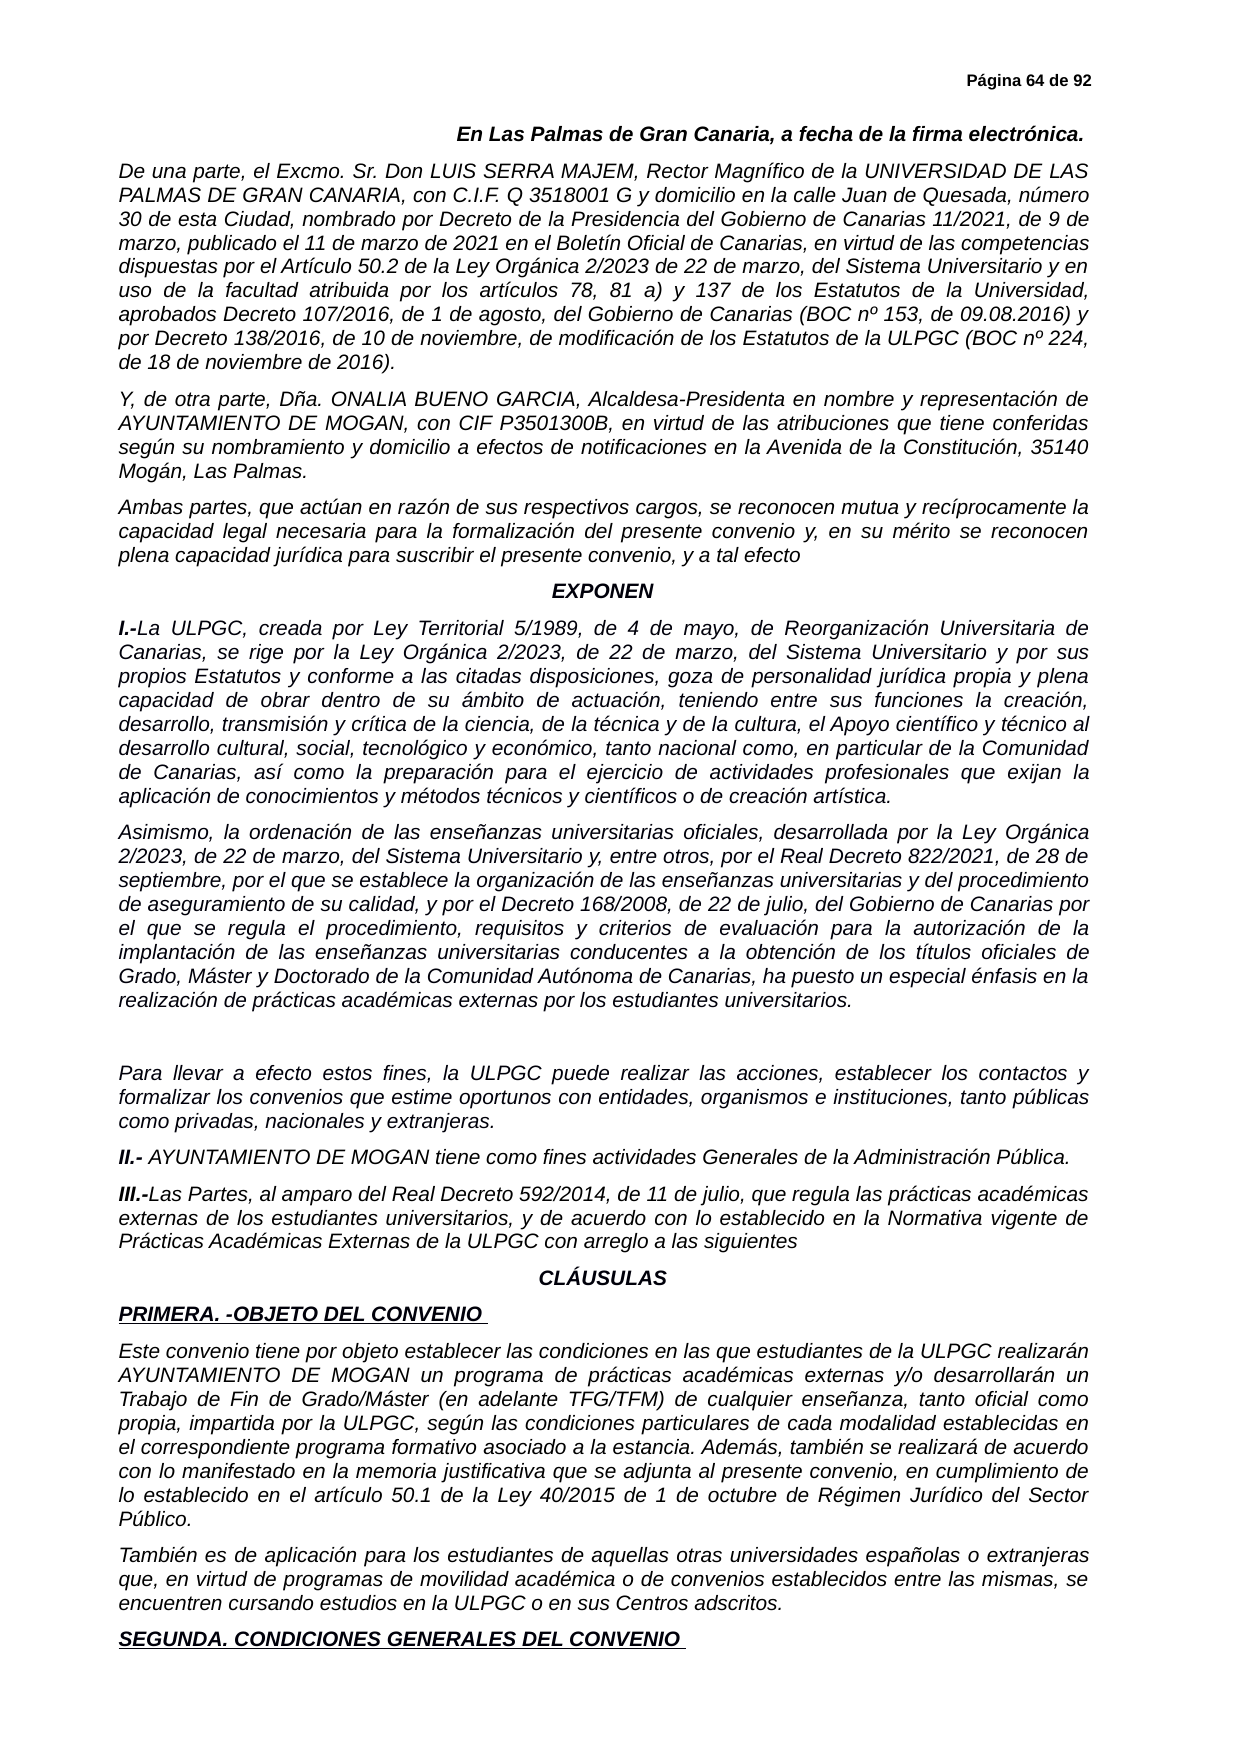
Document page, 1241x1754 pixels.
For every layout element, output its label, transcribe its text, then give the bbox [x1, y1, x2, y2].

text En Las Palmas de Gran Canaria, a fecha de la firma electrónica. [118, 122, 1092, 146]
text I.-La ULPGC, creada por Ley Territorial 5/1989, de 4 de mayo, de Reorganización Universitaria de Canarias, se rige por la Ley Orgánica 2/2023, de 22 de marzo, del Sistema Universitario y por sus propios Estatutos y conforme a las citadas disposiciones, goza de personalidad jurídica propia y plena capacidad de obrar dentro de su ámbito de actuación, teniendo entre sus funciones la creación, desarrollo, transmisión y crítica de la ciencia, de la técnica y de la cultura, el Apoyo científico y técnico al desarrollo cultural, social, tecnológico y económico, tanto nacional como, en particular de la Comunidad de Canarias, así como la preparación para el ejercicio de actividades profesionales que exijan la aplicación de conocimientos y métodos técnicos y científicos o de creación artística. [118, 616, 1092, 807]
text Este convenio tiene por objeto establecer las condiciones en las que estudiantes de la ULPGC realizarán AYUNTAMIENTO DE MOGAN un programa de prácticas académicas externas y/o desarrollarán un Trabajo de Fin de Grado/Máster (en adelante TFG/TFM) de cualquier enseñanza, tanto oficial como propia, impartida por la ULPGC, según las condiciones particulares de cada modalidad establecidas en el correspondiente programa formativo asociado a la estancia. Además, también se realizará de acuerdo con lo manifestado en la memoria justificativa que se adjunta al presente convenio, en cumplimiento de lo establecido en el artículo 50.1 de la Ley 40/2015 de 1 de octubre de Régimen Jurídico del Sector Público. [118, 1339, 1092, 1530]
text EXPONEN [118, 579, 1092, 603]
text De una parte, el Excmo. Sr. Don LUIS SERRA MAJEM, Rector Magnífico de la UNIVERSIDAD DE LAS PALMAS DE GRAN CANARIA, con C.I.F. Q 3518001 G y domicilio en la calle Juan de Quesada, número 30 de esta Ciudad, nombrado por Decreto de la Presidencia del Gobierno de Canarias 11/2021, de 9 de marzo, publicado el 11 de marzo de 2021 en el Boletín Oficial de Canarias, en virtud de las competencias dispuestas por el Artículo 50.2 de la Ley Orgánica 2/2023 de 22 de marzo, del Sistema Universitario y en uso de la facultad atribuida por los artículos 78, 81 a) y 137 de los Estatutos de la Universidad, aprobados Decreto 107/2016, de 1 de agosto, del Gobierno de Canarias (BOC nº 153, de 09.08.2016) y por Decreto 138/2016, de 10 de noviembre, de modificación de los Estatutos de la ULPGC (BOC nº 224, de 18 de noviembre de 2016). [118, 158, 1092, 374]
text Ambas partes, que actúan en razón de sus respectivos cargos, se reconocen mutua y recíprocamente la capacidad legal necesaria para la formalización del presente convenio y, en su mérito se reconocen plena capacidad jurídica para suscribir el presente convenio, y a tal efecto [118, 495, 1092, 567]
text III.-Las Partes, al amparo del Real Decreto 592/2014, de 11 de julio, que regula las prácticas académicas externas de los estudiantes universitarios, y de acuerdo con lo establecido en la Normativa vigente de Prácticas Académicas Externas de la ULPGC con arreglo a las siguientes [118, 1181, 1092, 1253]
text Para llevar a efecto estos fines, la ULPGC puede realizar las acciones, establecer los contactos y formalizar los convenios que estime oportunos con entidades, organismos e instituciones, tanto públicas como privadas, nacionales y extranjeras. [118, 1061, 1092, 1132]
text II.- AYUNTAMIENTO DE MOGAN tiene como fines actividades Generales de la Administración Pública. [118, 1145, 1092, 1169]
text Y, de otra parte, Dña. ONALIA BUENO GARCIA, Alcaldesa-Presidenta en nombre y representación de AYUNTAMIENTO DE MOGAN, con CIF P3501300B, en virtud de las atribuciones que tiene conferidas según su nombramiento y domicilio a efectos de notificaciones en la Avenida de la Constitución, 35140 Mogán, Las Palmas. [118, 387, 1092, 482]
text Asimismo, la ordenación de las enseñanzas universitarias oficiales, desarrollada por la Ley Orgánica 2/2023, de 22 de marzo, del Sistema Universitario y, entre otros, por el Real Decreto 822/2021, de 28 de septiembre, por el que se establece la organización de las enseñanzas universitarias y del procedimiento de aseguramiento de su calidad, y por el Decreto 168/2008, de 22 de julio, del Gobierno de Canarias por el que se regula el procedimiento, requisitos y criterios de evaluación para la autorización de la implantación de las enseñanzas universitarias conducentes a la obtención de los títulos oficiales de Grado, Máster y Doctorado de la Comunidad Autónoma de Canarias, ha puesto un especial énfasis en la realización de prácticas académicas externas por los estudiantes universitarios. [118, 820, 1092, 1012]
text También es de aplicación para los estudiantes de aquellas otras universidades españolas o extranjeras que, en virtud de programas de movilidad académica o de convenios establecidos entre las mismas, se encuentren cursando estudios en la ULPGC o en sus Centros adscritos. [118, 1543, 1092, 1615]
text PRIMERA. -OBJETO DEL CONVENIO [118, 1302, 1092, 1326]
text SEGUNDA. CONDICIONES GENERALES DEL CONVENIO [118, 1627, 1092, 1651]
text CLÁUSULAS [118, 1266, 1092, 1290]
